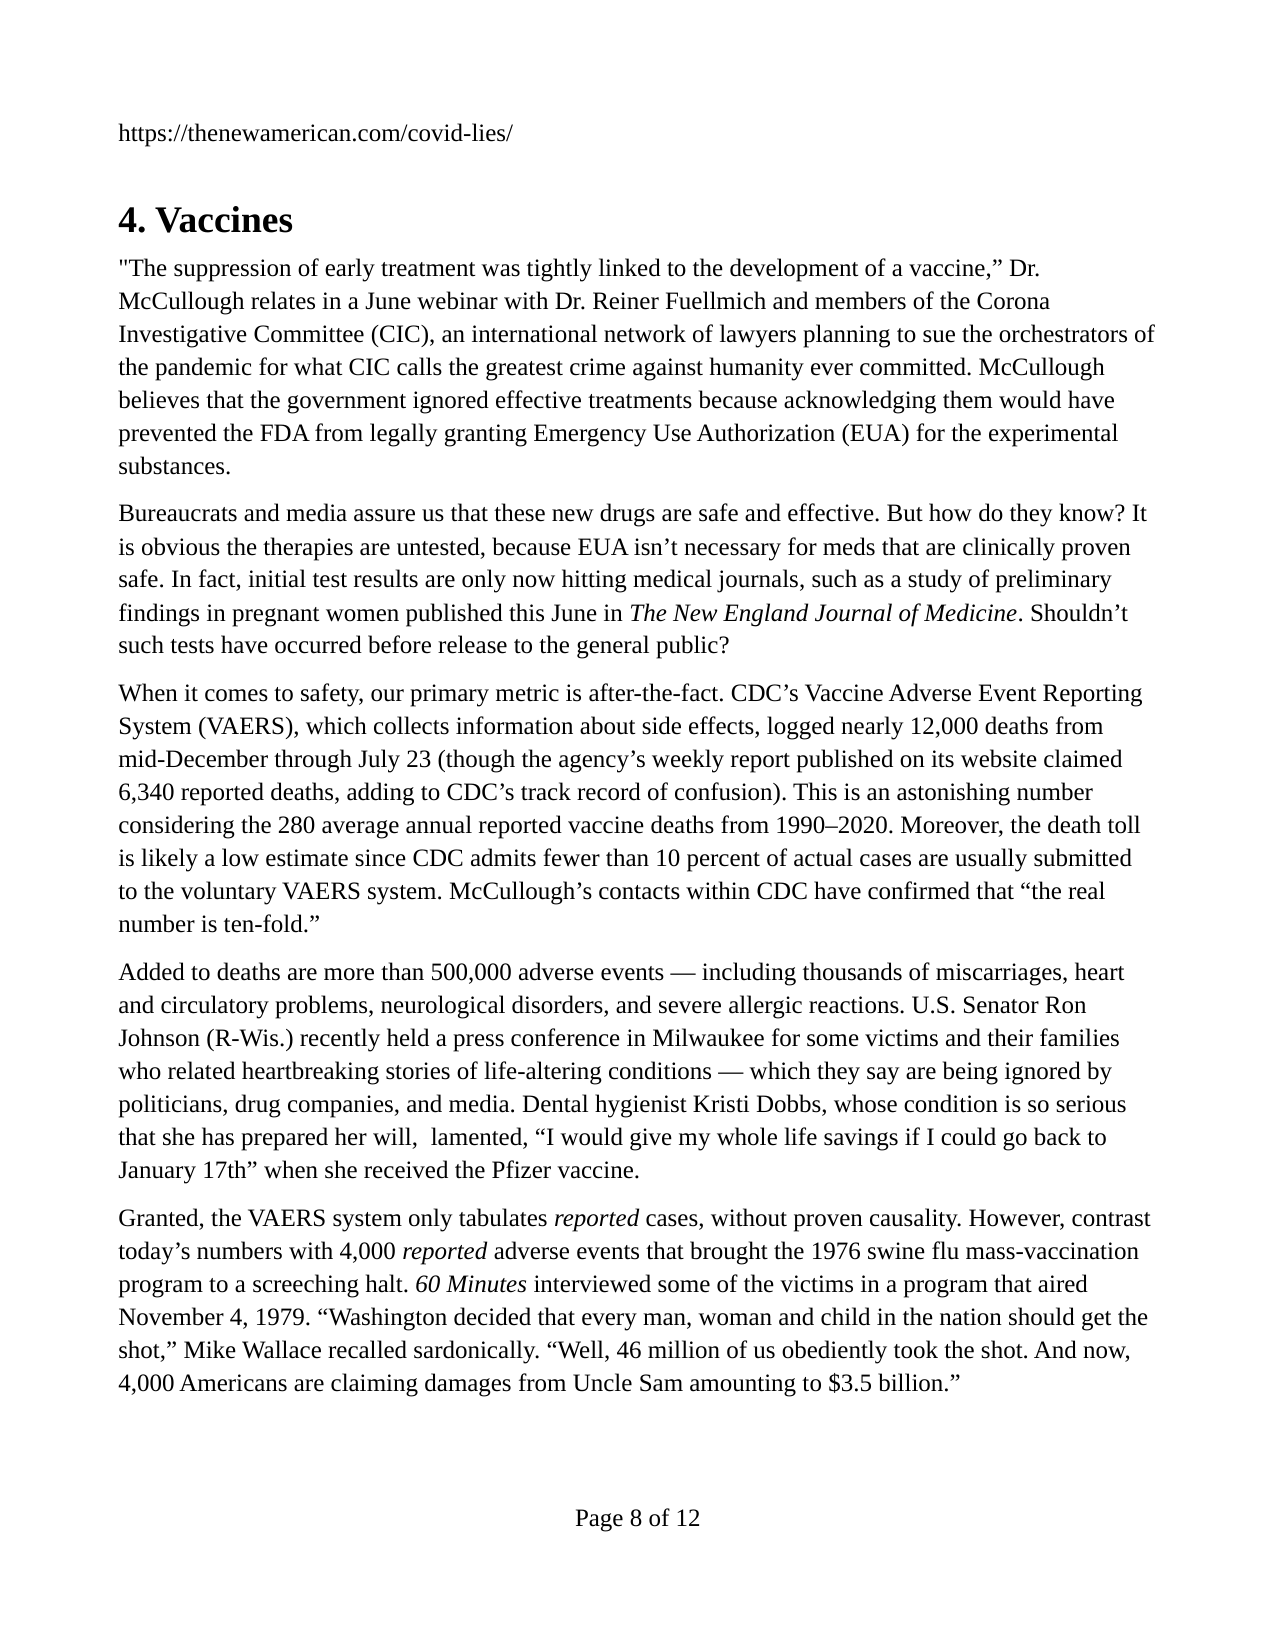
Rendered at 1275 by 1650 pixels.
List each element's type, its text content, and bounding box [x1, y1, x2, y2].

text Added to deaths are more than 500,000 adverse events — including thousands of miscarriages, heart and circulatory problems, neurological disorders, and severe allergic reactions. U.S. Senator Ron Johnson (R-Wis.) recently held a press conference in Milwaukee for some victims and their families who related heartbreaking stories of life-altering conditions — which they say are being ignored by politicians, drug companies, and media. Dental hygienist Kristi Dobbs, whose condition is so serious that she has prepared her will, lamented, “I would give my whole life savings if I could go back to January 17th” when she received the Pfizer vaccine. [118, 957, 1157, 1184]
text "The suppression of early treatment was tightly linked to the development of a vaccine,” Dr. McCullough relates in a June webinar with Dr. Reiner Fuellmich and members of the Corona Investigative Committee (CIC), an international network of lawyers planning to sue the orchestrators of the pandemic for what CIC calls the greatest crime against humanity ever committed. McCullough believes that the government ignored effective treatments because acknowledging them would have prevented the FDA from legally granting Emergency Use Authorization (EUA) for the experimental substances. [118, 253, 1157, 480]
subtitle 4. Vaccines [118, 197, 1157, 240]
text When it comes to safety, our primary metric is after-the-fact. CDC’s Vaccine Adverse Event Reporting System (VAERS), which collects information about side effects, logged nearly 12,000 deaths from mid-December through July 23 (though the agency’s weekly report published on its website claimed 6,340 reported deaths, adding to CDC’s track record of confusion). This is an astonishing number considering the 280 average annual reported vaccine deaths from 1990–2020. Moreover, the death toll is likely a low estimate since CDC admits fewer than 10 percent of actual cases are usually submitted to the voluntary VAERS system. McCullough’s contacts within CDC have confirmed that “the real number is ten-fold.” [118, 678, 1157, 938]
text Granted, the VAERS system only tabulates reported cases, without proven causality. However, contrast today’s numbers with 4,000 reported adverse events that brought the 1976 swine flu mass-vaccination program to a screeching halt. 60 Minutes interviewed some of the victims in a program that aired November 4, 1979. “Washington decided that every man, woman and child in the nation should get the shot,” Mike Wallace recalled sardonically. “Well, 46 million of us obediently took the shot. And now, 4,000 Americans are claiming damages from Uncle Sam amounting to $3.5 billion.” [118, 1203, 1157, 1397]
text Bureaucrats and media assure us that these new drugs are safe and effective. But how do they know? It is obvious the therapies are untested, because EUA isn’t necessary for meds that are clinically proven safe. In fact, initial test results are only now hitting medical journals, such as a study of preliminary findings in pregnant women published this June in The New England Journal of Medicine. Shouldn’t such tests have occurred before release to the general public? [118, 498, 1157, 659]
